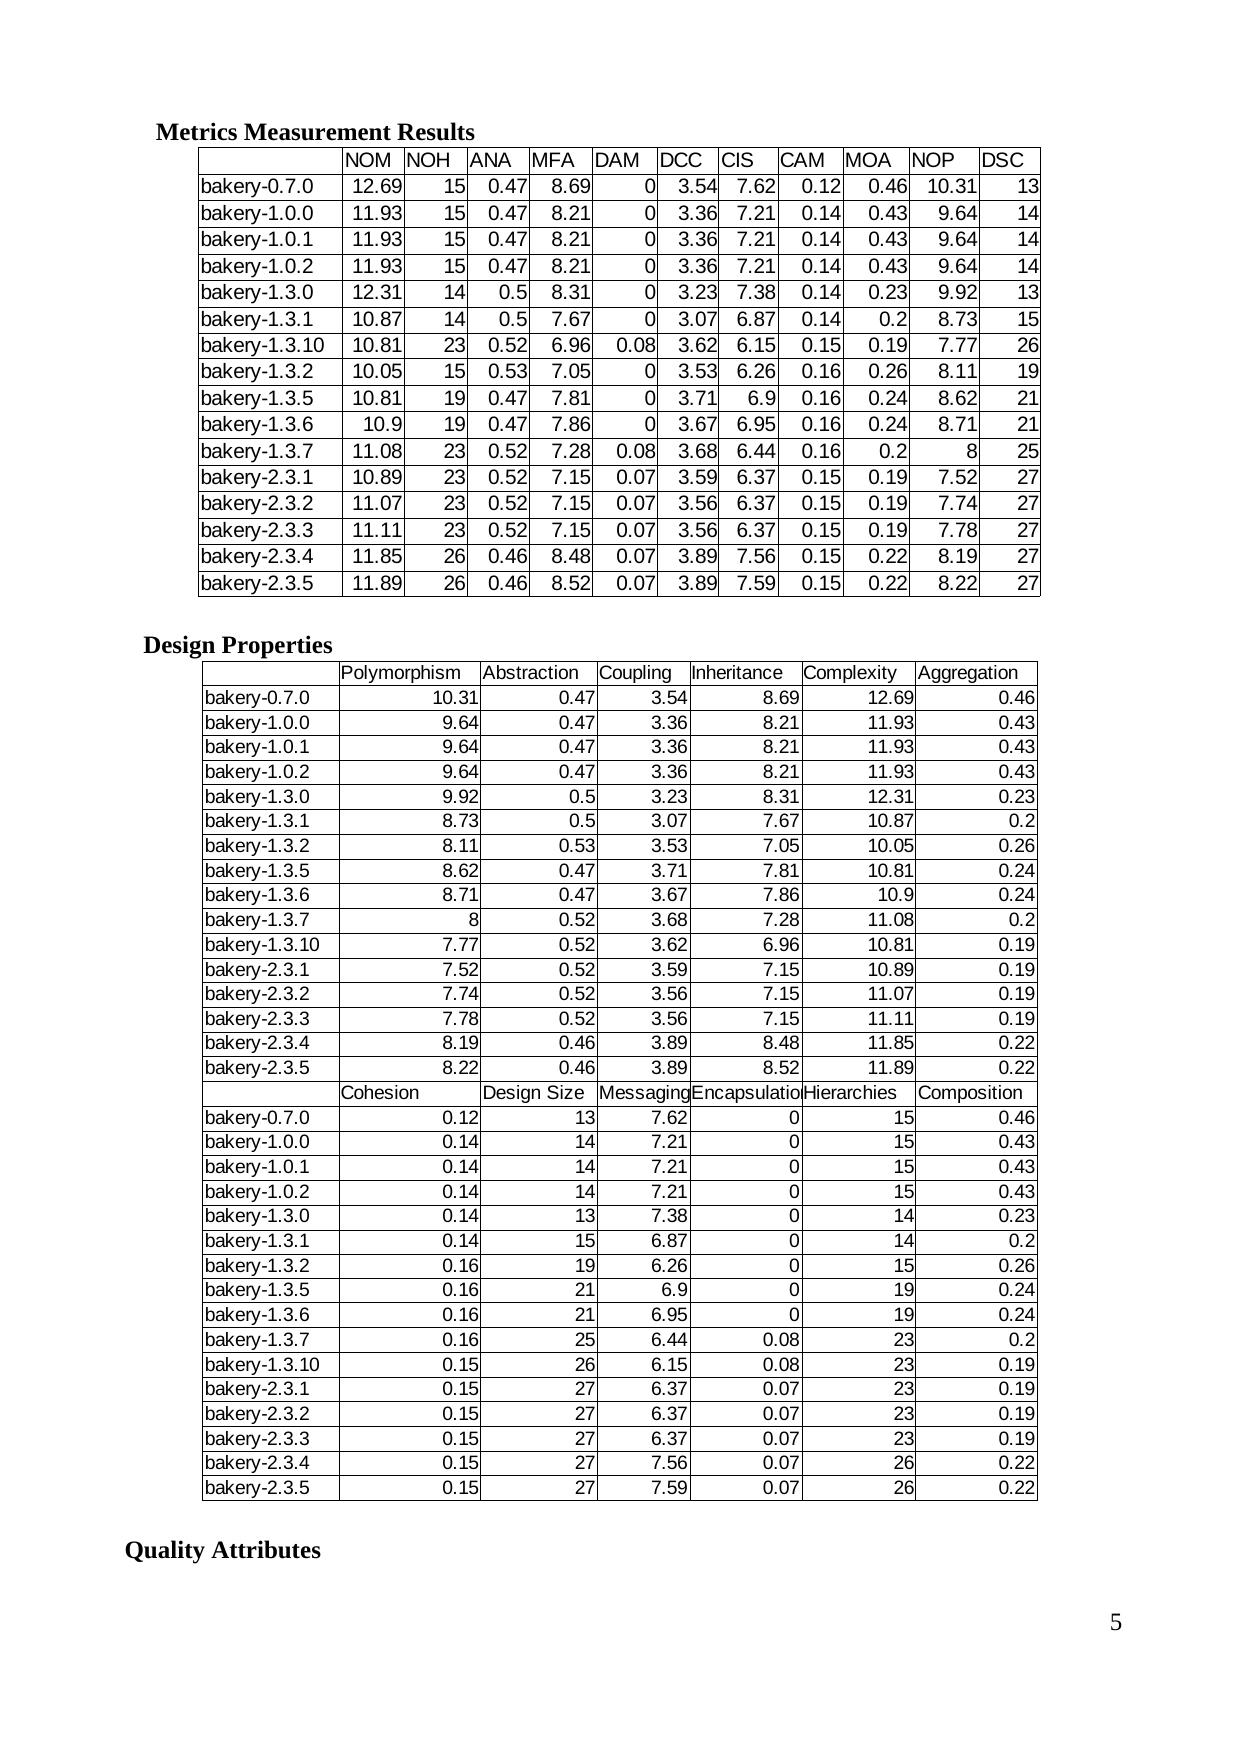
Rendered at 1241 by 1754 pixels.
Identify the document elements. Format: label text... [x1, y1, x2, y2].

text Metrics Measurement Results [118, 118, 1122, 146]
text Quality Attributes [118, 1536, 1122, 1564]
text Design Properties [118, 632, 1122, 659]
